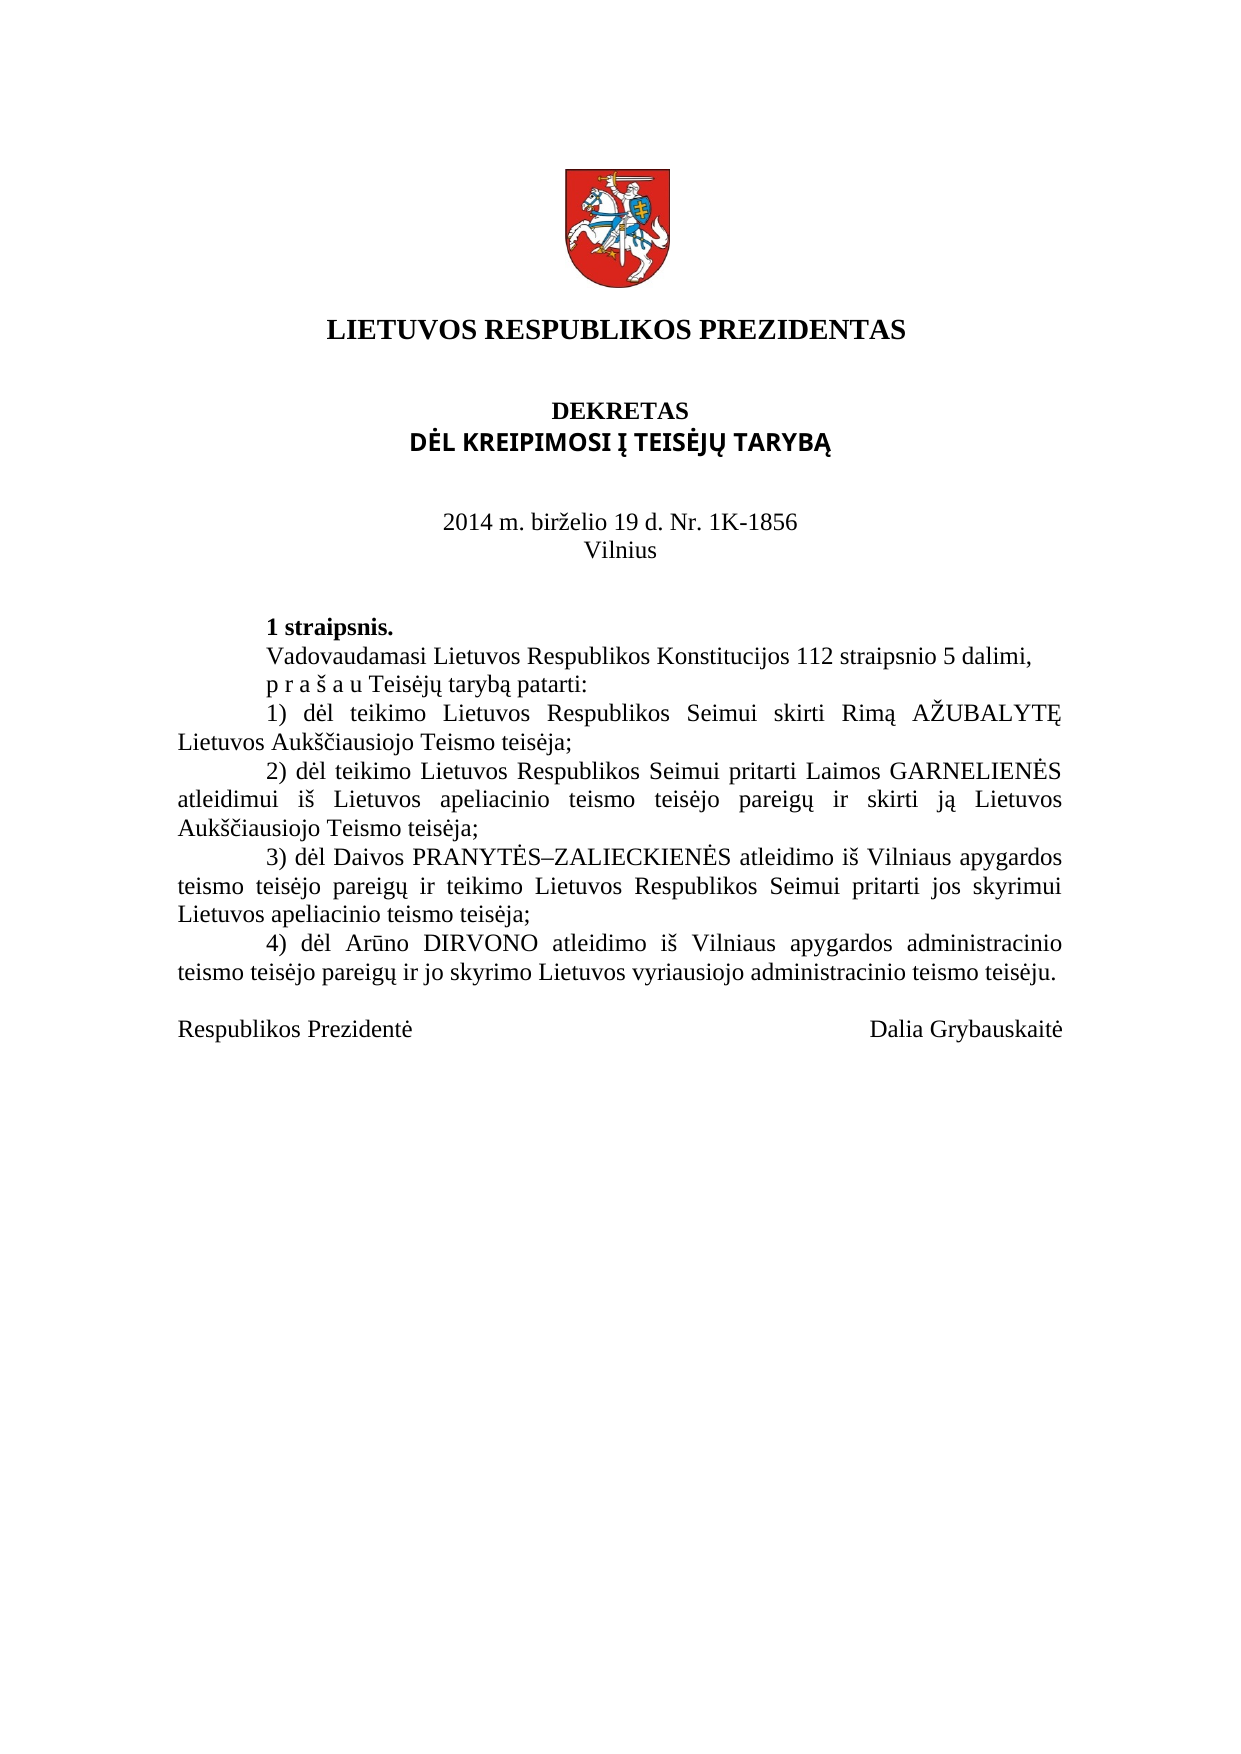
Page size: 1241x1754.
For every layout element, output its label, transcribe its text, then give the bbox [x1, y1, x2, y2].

text p r a š a u Teisėjų tarybą patarti: [177, 669, 1063, 698]
text 4) dėl Arūno DIRVONO atleidimo iš Vilniaus apygardos administracinio teismo teisėjo pareigų ir jo skyrimo Lietuvos vyriausiojo administracinio teismo teisėju. [177, 928, 1063, 986]
text 1) dėl teikimo Lietuvos Respublikos Seimui skirti Rimą AŽUBALYTĘ Lietuvos Aukščiausiojo Teismo teisėja; [177, 698, 1063, 756]
text 1 straipsnis. [177, 612, 1063, 641]
text 2) dėl teikimo Lietuvos Respublikos Seimui pritarti Laimos GARNELIENĖS atleidimui iš Lietuvos apeliacinio teismo teisėjo pareigų ir skirti ją Lietuvos Aukščiausiojo Teismo teisėja; [177, 756, 1063, 842]
text Respublikos Prezidentė Dalia Grybauskaitė [177, 1014, 1063, 1043]
text 3) dėl Daivos PRANYTĖS–ZALIECKIENĖS atleidimo iš Vilniaus apygardos teismo teisėjo pareigų ir teikimo Lietuvos Respublikos Seimui pritarti jos skyrimui Lietuvos apeliacinio teismo teisėja; [177, 842, 1063, 928]
text Vilnius [177, 535, 1063, 564]
text DEKRETAS [177, 396, 1063, 424]
text Dėl KREIPIMOSI Į TEISĖJŲ TARYBĄ [177, 424, 1063, 459]
text Vadovaudamasi Lietuvos Respublikos Konstitucijos 112 straipsnio 5 dalimi, [177, 641, 1063, 669]
text 2014 m. birželio 19 d. Nr. 1K-1856 [177, 507, 1063, 535]
text LIETUVOS RESPUBLIKOS PREZIDENTAS [177, 312, 1063, 346]
